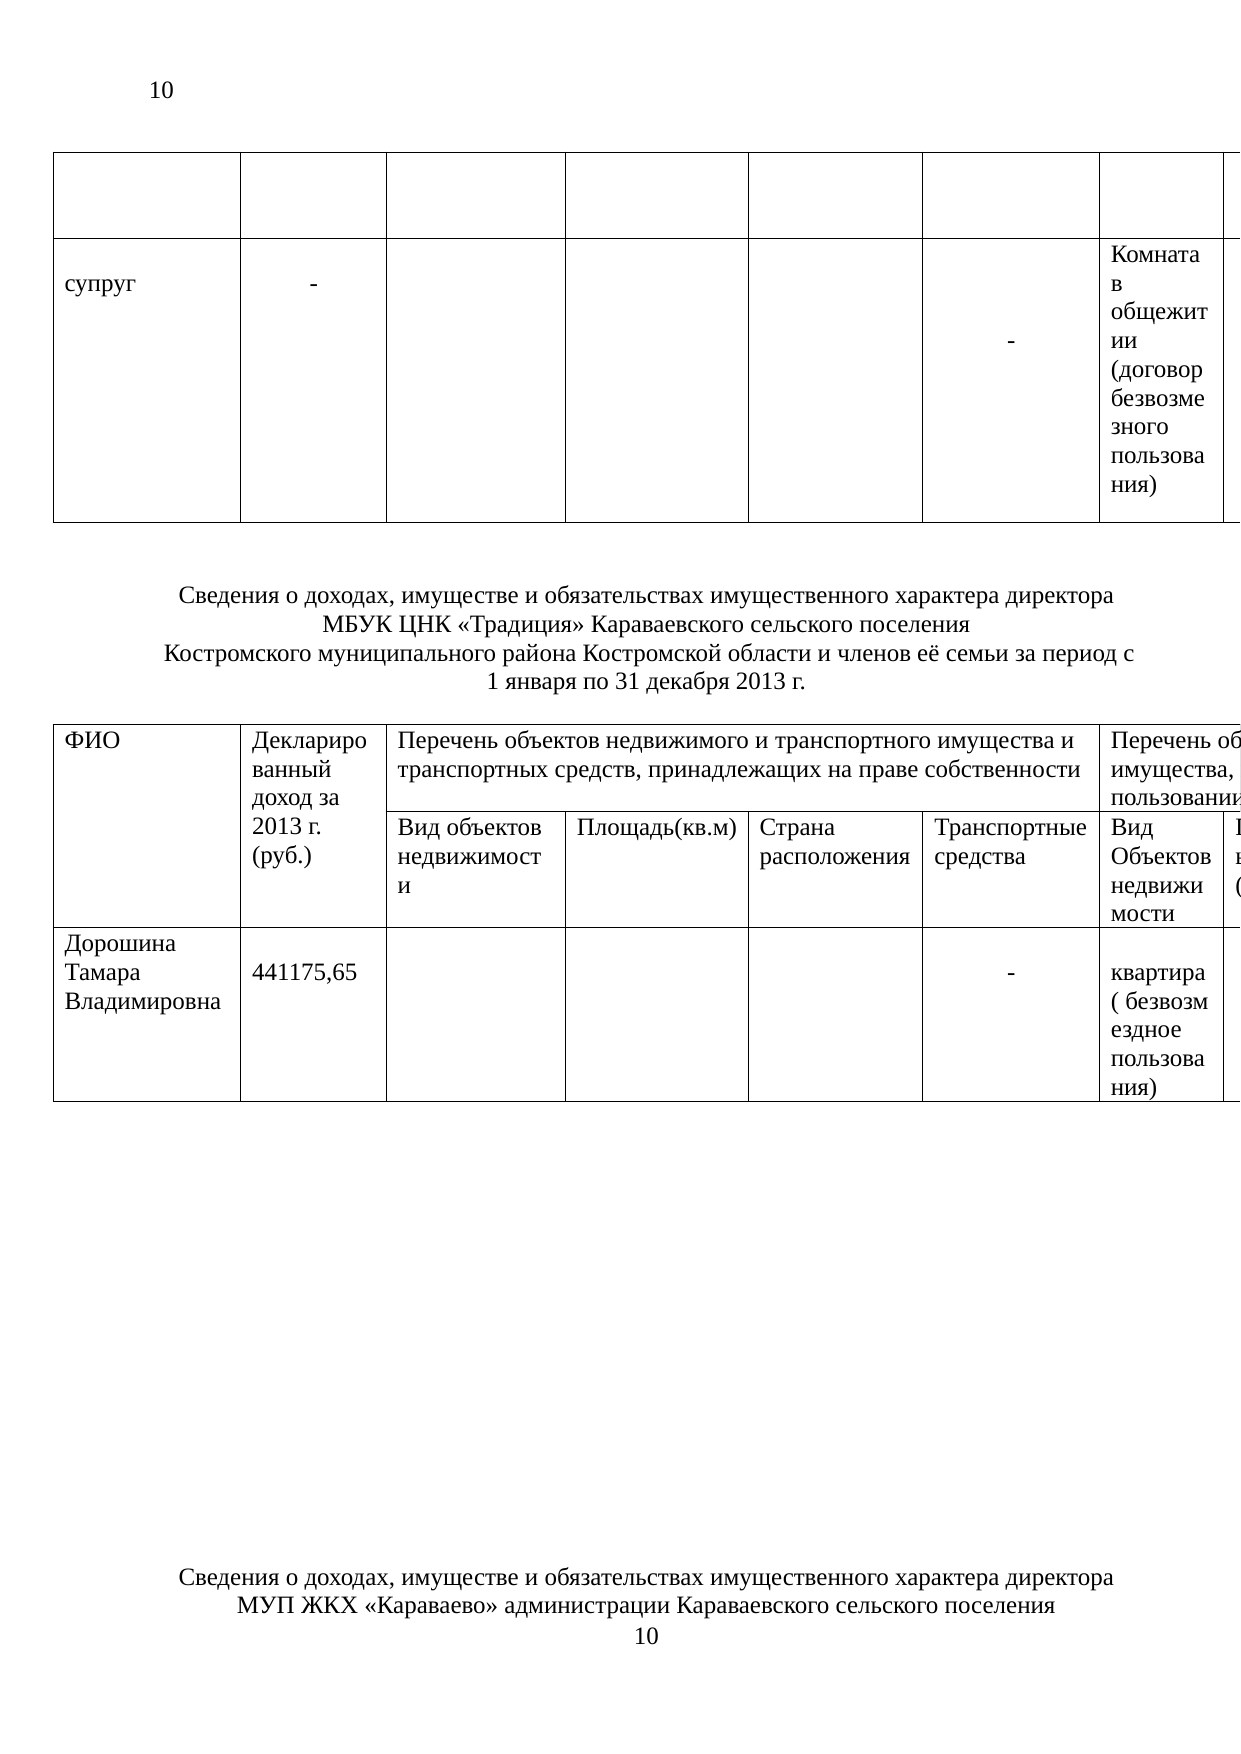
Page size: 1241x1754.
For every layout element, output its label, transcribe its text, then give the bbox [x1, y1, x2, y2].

table_cell - [923, 239, 1099, 522]
table_cell Вид Объектов недвижи мости [1100, 812, 1223, 927]
table_cell [387, 928, 565, 1101]
table_cell супруг [54, 239, 240, 522]
table_cell [566, 928, 748, 1101]
table_cell Транспортные средства [923, 812, 1099, 927]
table_cell [923, 153, 1099, 238]
table_cell [749, 153, 922, 238]
text Костромского муниципального района Костромской области и членов её семьи за период с 1 января по 31 декабря 2013 г. [148, 638, 1144, 695]
text Сведения о доходах, имуществе и обязательствах имущественного характера директора МБУК ЦНК «Традиция» Караваевского сельского поселения [148, 580, 1144, 638]
table_cell [387, 153, 565, 238]
table_cell 24 [1224, 239, 1240, 522]
table_cell [1100, 153, 1223, 238]
table_cell - [241, 239, 386, 522]
table_cell [387, 239, 565, 522]
table_cell Вид объектов недвижимости [387, 812, 565, 927]
table_cell - [923, 928, 1099, 1101]
table_cell [566, 153, 748, 238]
table_cell Страна расположения [749, 812, 922, 927]
table_header Декларированный доход за 2013 г. (руб.) [241, 725, 386, 927]
table_header Перечень объектов недвижимого имущества, находящегося в пользовании [1100, 725, 1240, 811]
table_cell 441175,65 [241, 928, 386, 1101]
table_cell [749, 928, 922, 1101]
table_cell [241, 153, 386, 238]
table_cell [566, 239, 748, 522]
table_cell Площадь(кв.м) [566, 812, 748, 927]
table_cell [749, 239, 922, 522]
table_cell квартира( безвозмездное пользования) [1100, 928, 1223, 1101]
table_cell [1224, 153, 1240, 238]
table_header ФИО [54, 725, 240, 927]
table_cell Площадь (кв.м) [1224, 812, 1240, 927]
table_cell Комната в общежитии (договор безвозмезного пользования) - [1100, 239, 1223, 522]
table_cell [54, 153, 240, 238]
table_header Перечень объектов недвижимого и транспортного имущества и транспортных средств, принадлежащих на праве собственности [387, 725, 1099, 811]
text Сведения о доходах, имуществе и обязательствах имущественного характера директора МУП ЖКХ «Караваево» администрации Караваевского сельского поселения [148, 1562, 1144, 1619]
table_cell Дорошина Тамара Владимировна [54, 928, 240, 1101]
table_cell 88 [1224, 928, 1240, 1101]
